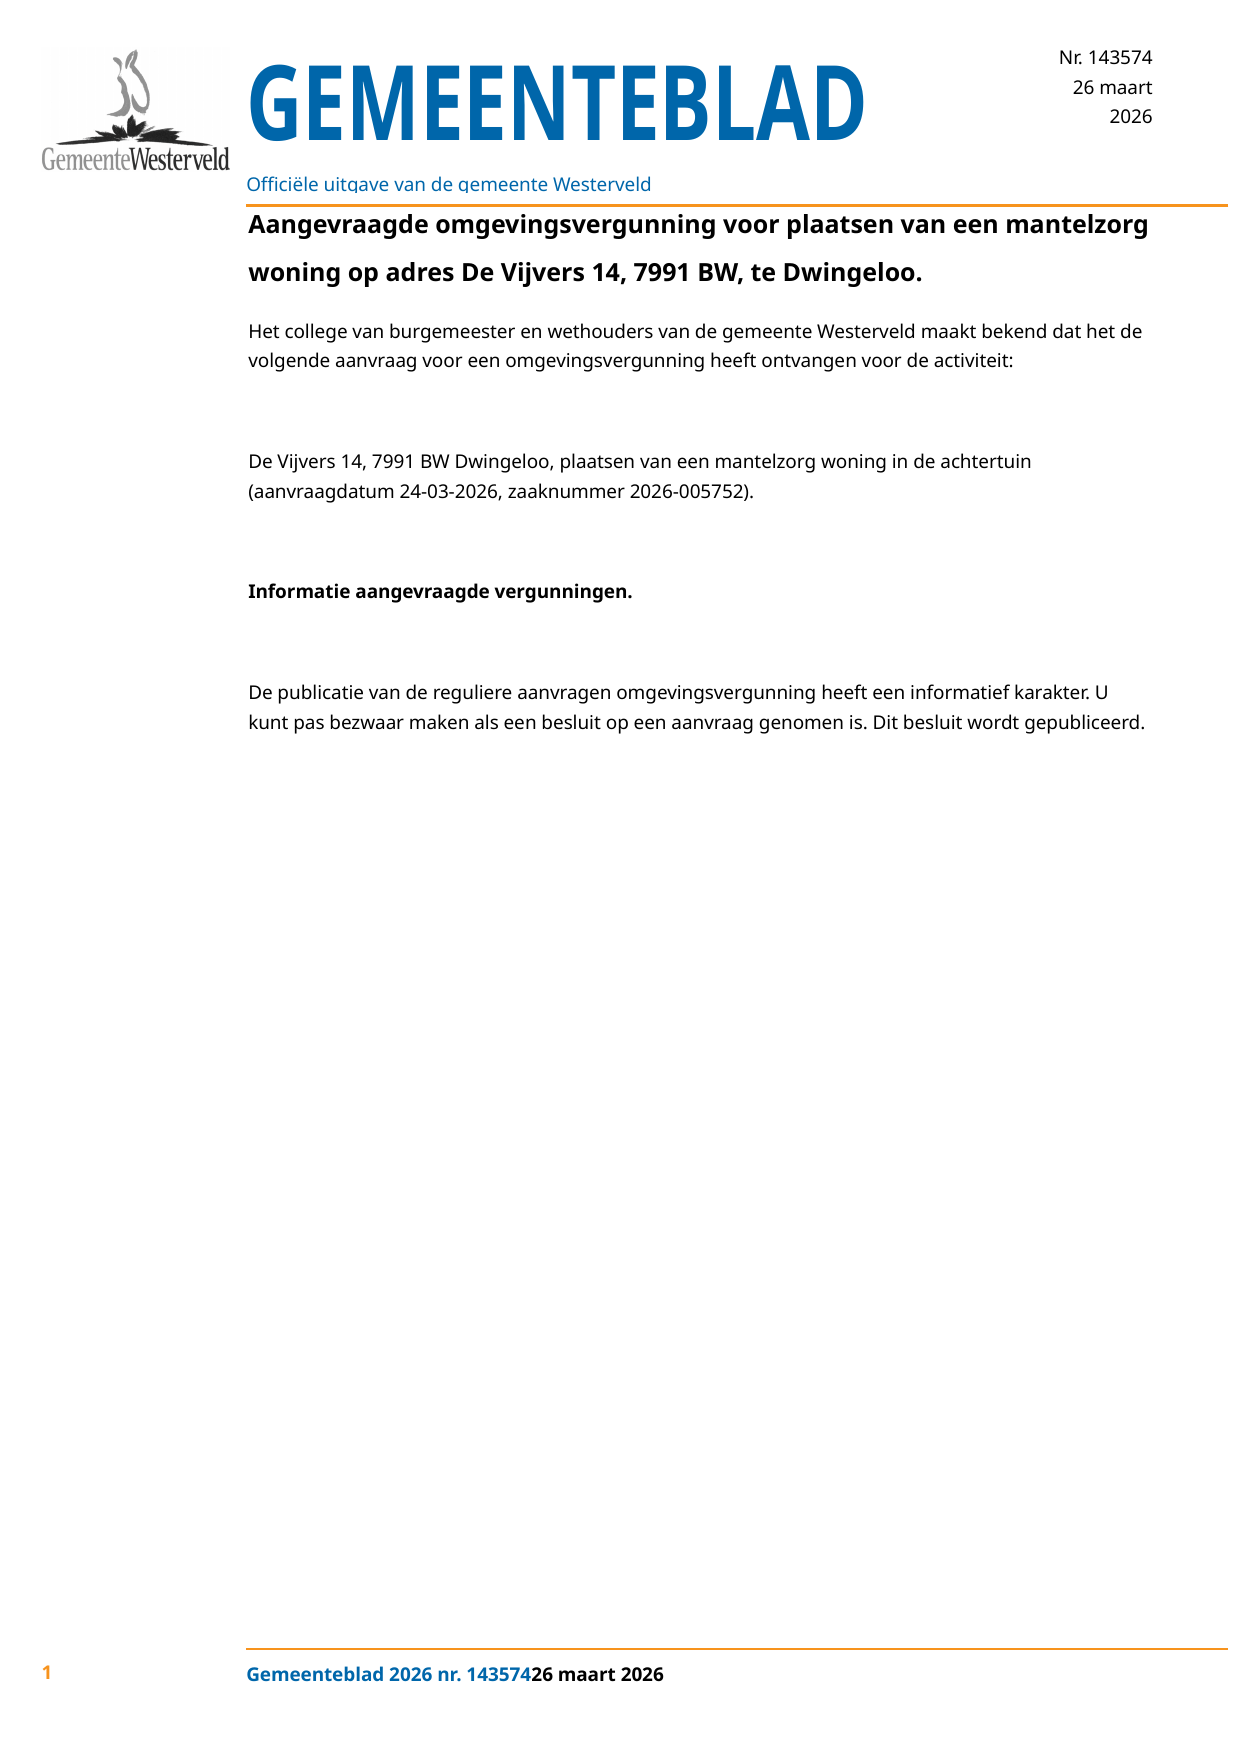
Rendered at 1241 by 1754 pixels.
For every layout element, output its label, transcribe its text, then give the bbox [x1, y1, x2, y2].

text Aangevraagde omgevingsvergunning voor plaatsen van een mantelzorg woning op adres De Vijvers 14, 7991 BW, te Dwingeloo. [248, 207, 1152, 288]
text De publicatie van de reguliere aanvragen omgevingsvergunning heeft een informatief karakter. U kunt pas bezwaar maken als een besluit op een aanvraag genomen is. Dit besluit wordt gepubliceerd. [248, 679, 1152, 735]
text Informatie aangevraagde vergunningen. [248, 579, 1152, 604]
text De Vijvers 14, 7991 BW Dwingeloo, plaatsen van een mantelzorg woning in de achtertuin (aanvraagdatum 24-03-2026, zaaknummer 2026-005752). [248, 448, 1152, 504]
text Het college van burgemeester en wethouders van de gemeente Westerveld maakt bekend dat het de volgende aanvraag voor een omgevingsvergunning heeft ontvangen voor de activiteit: [248, 318, 1152, 373]
picture [41, 47, 231, 172]
